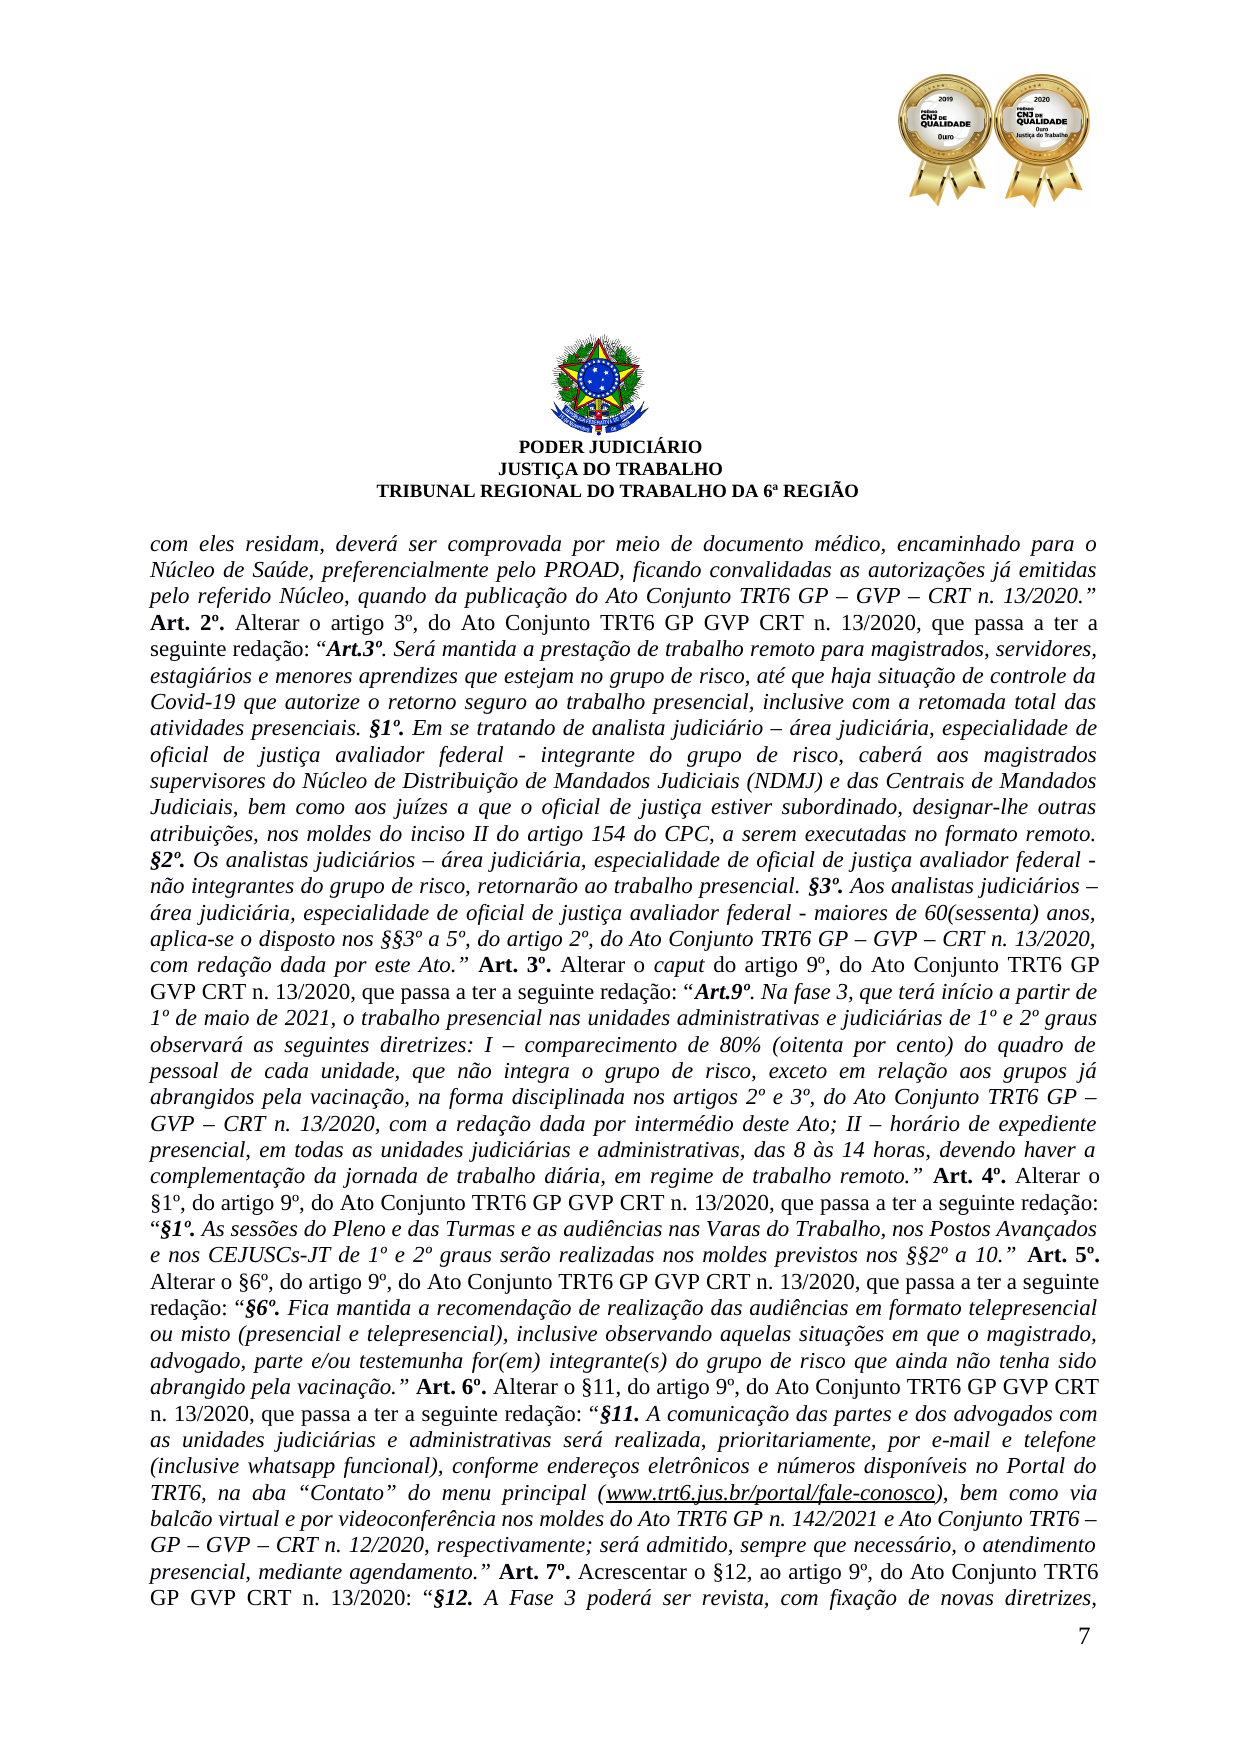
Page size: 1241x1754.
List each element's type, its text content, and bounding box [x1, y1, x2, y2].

text com eles residam, deverá ser comprovada por meio de documento médico, encaminhado para o Núcleo de Saúde, preferencialmente pelo PROAD, ficando convalidadas as autorizações já emitidas pelo referido Núcleo, quando da publicação do Ato Conjunto TRT6 GP – GVP – CRT n. 13/2020.” Art. 2º. Alterar o artigo 3º, do Ato Conjunto TRT6 GP GVP CRT n. 13/2020, que passa a ter a seguinte redação: “Art.3º. Será mantida a prestação de trabalho remoto para magistrados, servidores, estagiários e menores aprendizes que estejam no grupo de risco, até que haja situação de controle da Covid-19 que autorize o retorno seguro ao trabalho presencial, inclusive com a retomada total das atividades presenciais. §1º. Em se tratando de analista judiciário – área judiciária, especialidade de oficial de justiça avaliador federal - integrante do grupo de risco, caberá aos magistrados supervisores do Núcleo de Distribuição de Mandados Judiciais (NDMJ) e das Centrais de Mandados Judiciais, bem como aos juízes a que o oficial de justiça estiver subordinado, designar-lhe outras atribuições, nos moldes do inciso II do artigo 154 do CPC, a serem executadas no formato remoto. §2º. Os analistas judiciários – área judiciária, especialidade de oficial de justiça avaliador federal - não integrantes do grupo de risco, retornarão ao trabalho presencial. §3º. Aos analistas judiciários – área judiciária, especialidade de oficial de justiça avaliador federal - maiores de 60(sessenta) anos, aplica-se o disposto nos §§3º a 5º, do artigo 2º, do Ato Conjunto TRT6 GP – GVP – CRT n. 13/2020, com redação dada por este Ato.” Art. 3º. Alterar o caput do artigo 9º, do Ato Conjunto TRT6 GP GVP CRT n. 13/2020, que passa a ter a seguinte redação: “Art.9º. Na fase 3, que terá início a partir de 1º de maio de 2021, o trabalho presencial nas unidades administrativas e judiciárias de 1º e 2º graus observará as seguintes diretrizes: I – comparecimento de 80% (oitenta por cento) do quadro de pessoal de cada unidade, que não integra o grupo de risco, exceto em relação aos grupos já abrangidos pela vacinação, na forma disciplinada nos artigos 2º e 3º, do Ato Conjunto TRT6 GP – GVP – CRT n. 13/2020, com a redação dada por intermédio deste Ato; II – horário de expediente presencial, em todas as unidades judiciárias e administrativas, das 8 às 14 horas, devendo haver a complementação da jornada de trabalho diária, em regime de trabalho remoto.” Art. 4º. Alterar o §1º, do artigo 9º, do Ato Conjunto TRT6 GP GVP CRT n. 13/2020, que passa a ter a seguinte redação: “§1º. As sessões do Pleno e das Turmas e as audiências nas Varas do Trabalho, nos Postos Avançados e nos CEJUSCs-JT de 1º e 2º graus serão realizadas nos moldes previstos nos §§2º a 10.” Art. 5º. Alterar o §6º, do artigo 9º, do Ato Conjunto TRT6 GP GVP CRT n. 13/2020, que passa a ter a seguinte redação: “§6º. Fica mantida a recomendação de realização das audiências em formato telepresencial ou misto (presencial e telepresencial), inclusive observando aquelas situações em que o magistrado, advogado, parte e/ou testemunha for(em) integrante(s) do grupo de risco que ainda não tenha sido abrangido pela vacinação.” Art. 6º. Alterar o §11, do artigo 9º, do Ato Conjunto TRT6 GP GVP CRT n. 13/2020, que passa a ter a seguinte redação: “§11. A comunicação das partes e dos advogados com as unidades judiciárias e administrativas será realizada, prioritariamente, por e-mail e telefone (inclusive whatsapp funcional), conforme endereços eletrônicos e números disponíveis no Portal do TRT6, na aba “Contato” do menu principal (www.trt6.jus.br/portal/fale-conosco), bem como via balcão virtual e por videoconferência nos moldes do Ato TRT6 GP n. 142/2021 e Ato Conjunto TRT6 – GP – GVP – CRT n. 12/2020, respectivamente; será admitido, sempre que necessário, o atendimento presencial, mediante agendamento.” Art. 7º. Acrescentar o §12, ao artigo 9º, do Ato Conjunto TRT6 GP GVP CRT n. 13/2020: “§12. A Fase 3 poderá ser revista, com fixação de novas diretrizes, [150, 530, 1100, 1610]
